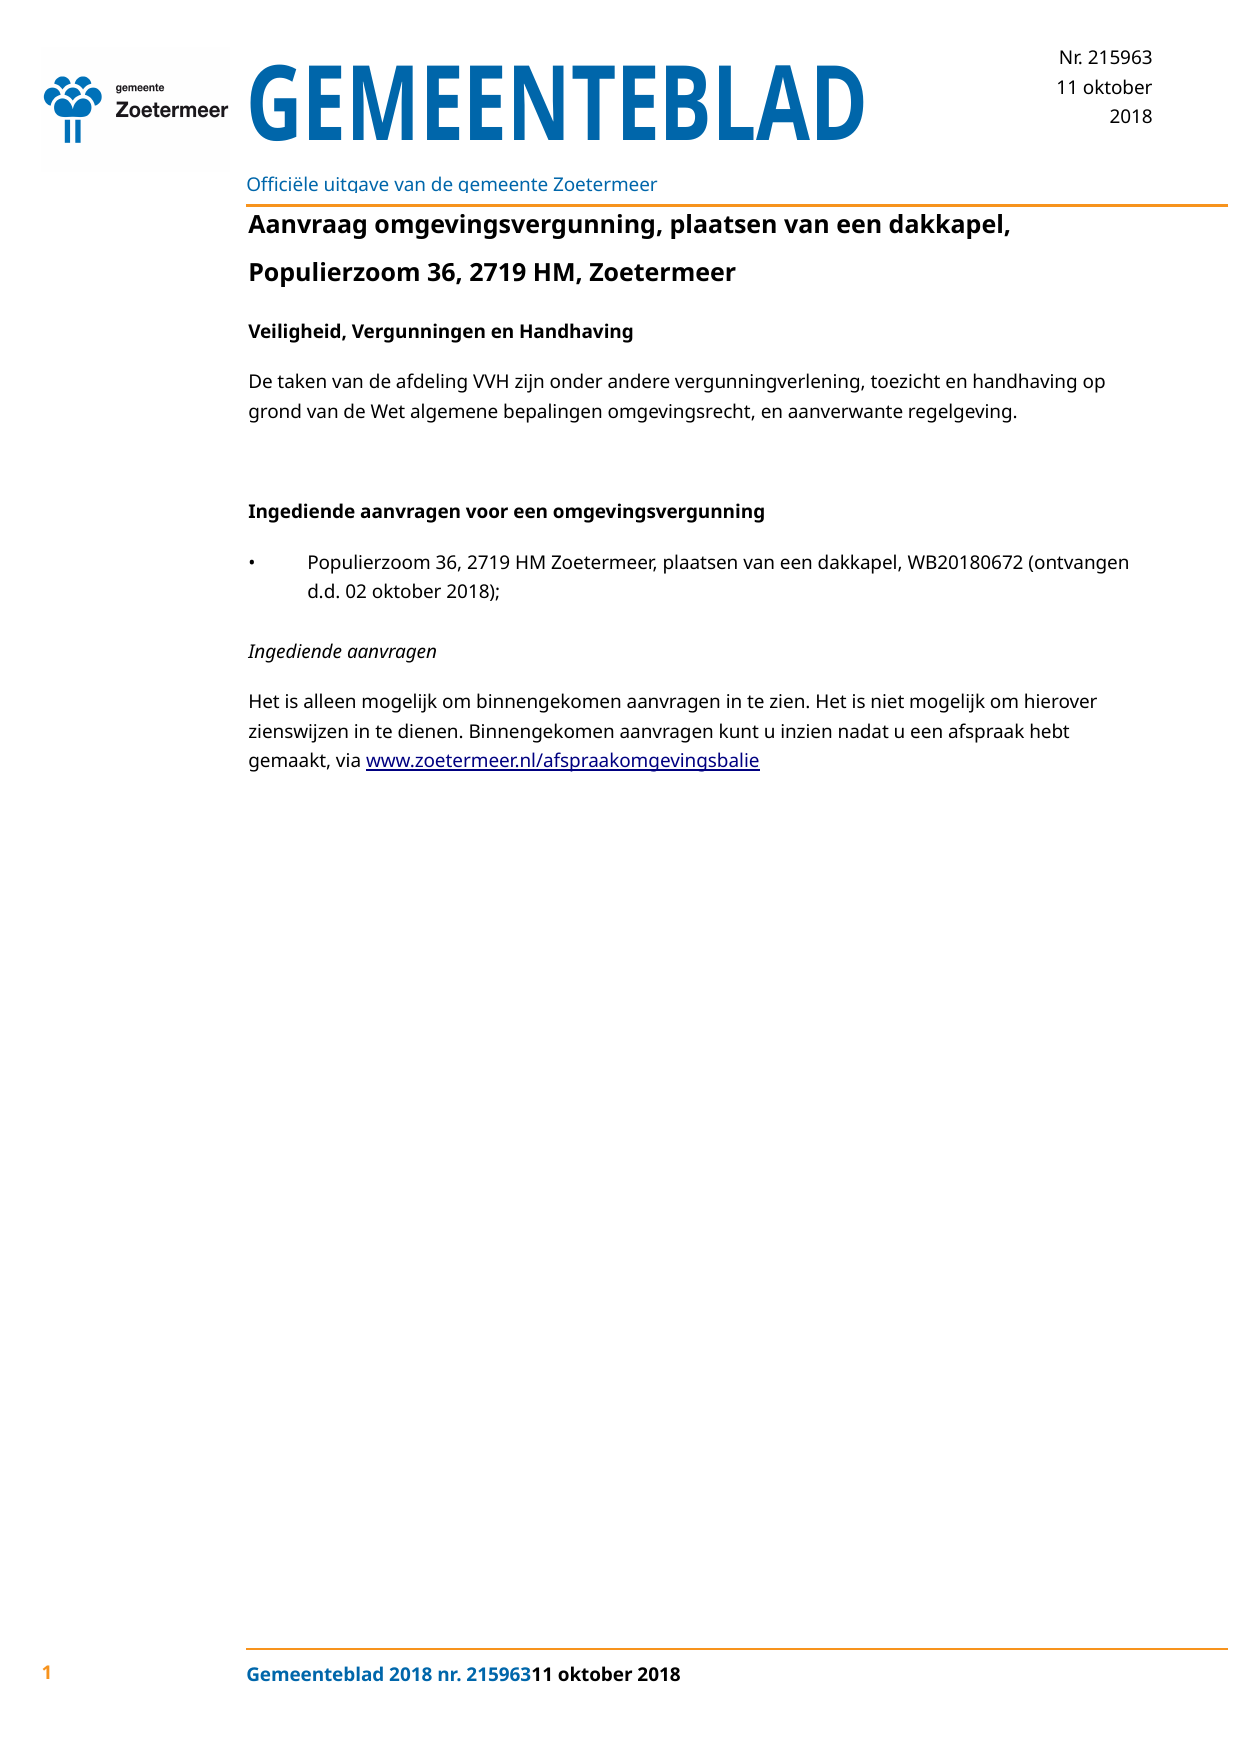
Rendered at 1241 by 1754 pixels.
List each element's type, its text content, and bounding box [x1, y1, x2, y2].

text Aanvraag omgevingsvergunning, plaatsen van een dakkapel, Populierzoom 36, 2719 HM, Zoetermeer [248, 207, 1152, 288]
text Ingediende aanvragen [248, 638, 1152, 664]
text Veiligheid, Vergunningen en Handhaving [248, 318, 1152, 344]
picture [41, 47, 231, 172]
list Populierzoom 36, 2719 HM Zoetermeer, plaatsen van een dakkapel, WB20180672 (ontvangen d.d. 02 oktober 2018); [248, 549, 1152, 604]
text Het is alleen mogelijk om binnengekomen aanvragen in te zien. Het is niet mogelijk om hierover zienswijzen in te dienen. Binnengekomen aanvragen kunt u inzien nadat u een afspraak hebt gemaakt, via www.zoetermeer.nl/afspraakomgevingsbalie [248, 688, 1152, 773]
text De taken van de afdeling VVH zijn onder andere vergunningverlening, toezicht en handhaving op grond van de Wet algemene bepalingen omgevingsrecht, en aanverwante regelgeving. [248, 368, 1152, 424]
text Ingediende aanvragen voor een omgevingsvergunning [248, 499, 1152, 524]
